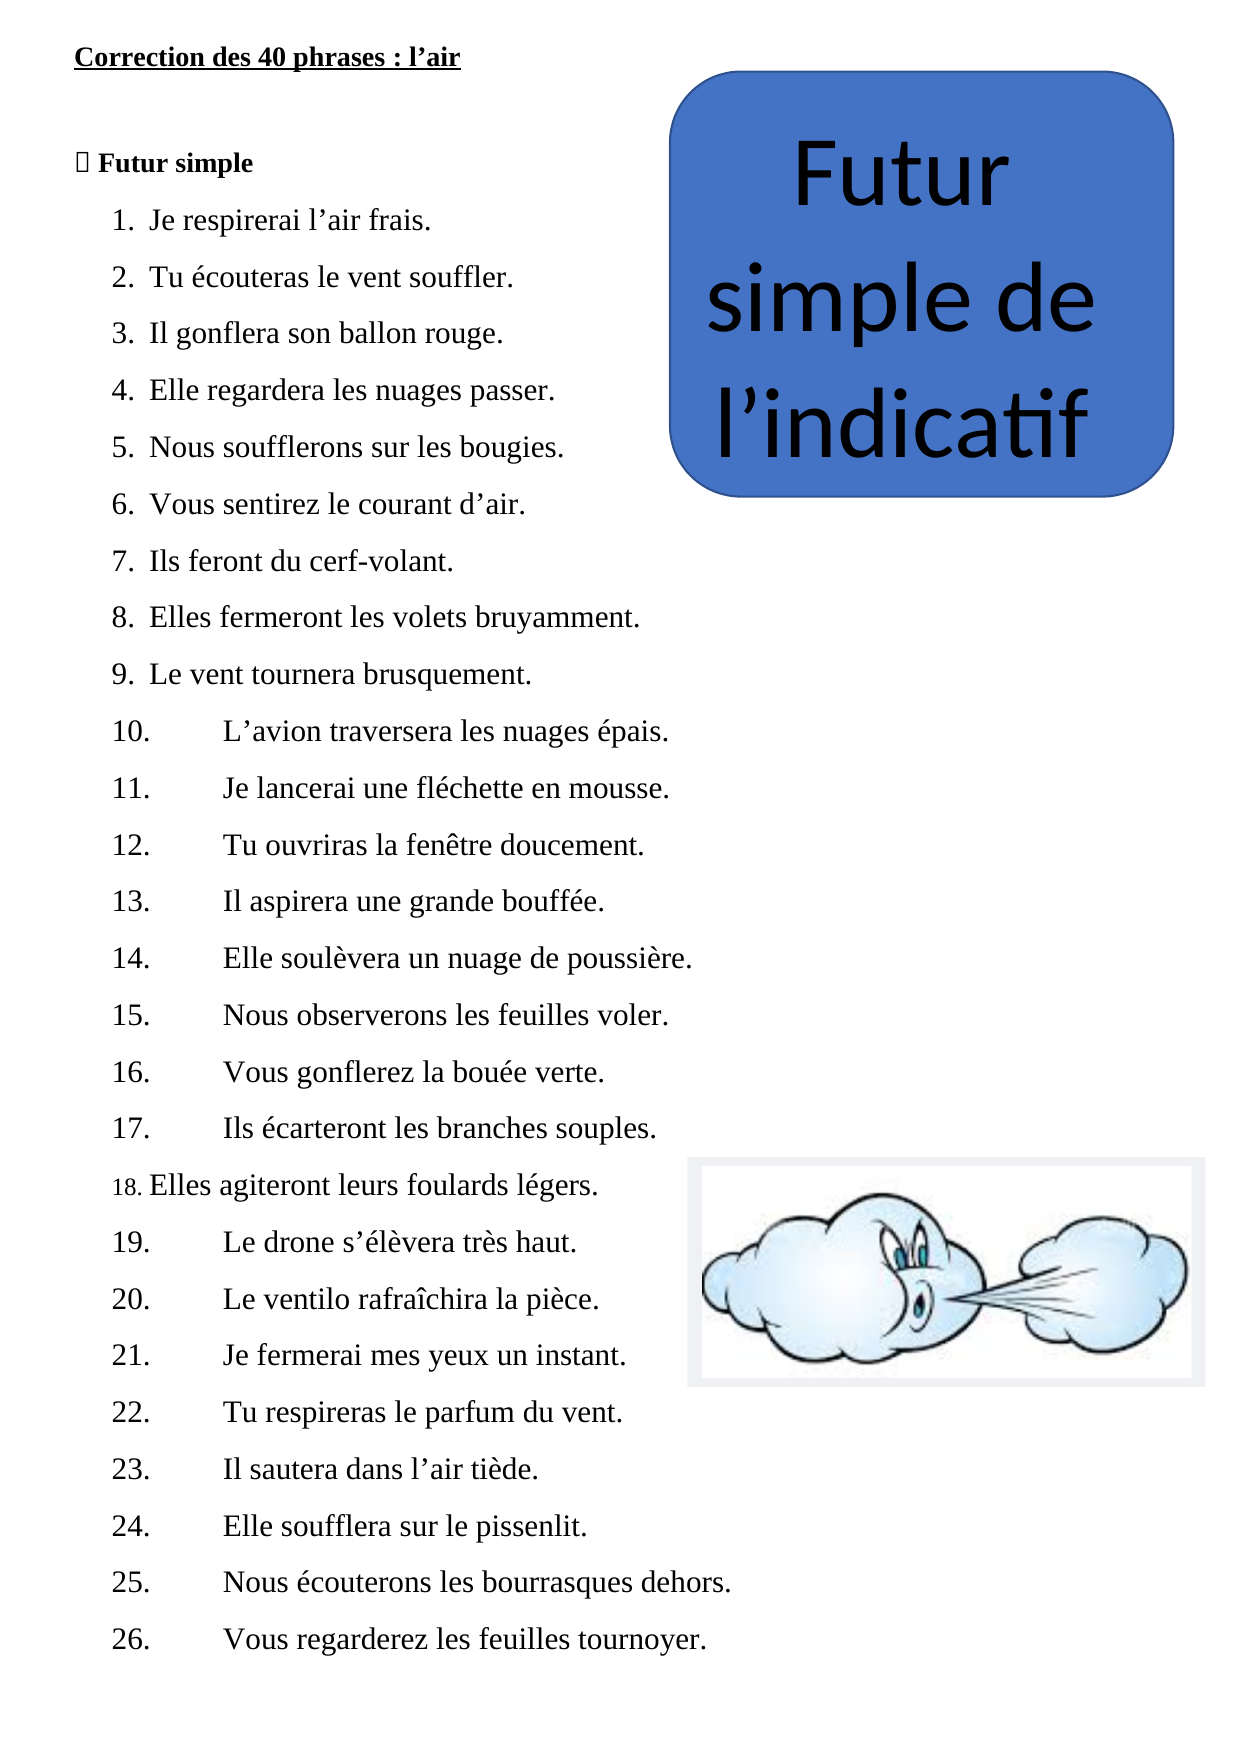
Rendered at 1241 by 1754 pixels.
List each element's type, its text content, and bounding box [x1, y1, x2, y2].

list Elle soufflera sur le pissenlit. [111, 1507, 1093, 1543]
list Elle soulèvera un nuage de poussière. [111, 939, 1093, 975]
list Le drone s’élèvera très haut. [111, 1223, 687, 1259]
list Tu respireras le parfum du vent. [111, 1393, 1093, 1429]
subtitle Correction des 40 phrases : l’air [74, 40, 1093, 72]
list Je fermerai mes yeux un instant. [111, 1337, 687, 1373]
list Nous observerons les feuilles voler. [111, 996, 1093, 1032]
list Nous soufflerons sur les bougies. [111, 428, 679, 464]
list Je lancerai une fléchette en mousse. [111, 769, 1093, 805]
list Elles agiteront leurs foulards légers. [111, 1166, 687, 1202]
list Tu ouvriras la fenêtre doucement. [111, 826, 1093, 862]
list Il sautera dans l’air tiède. [111, 1450, 1093, 1486]
list Vous regarderez les feuilles tournoyer. [111, 1621, 1093, 1656]
list Elles fermeront les volets bruyamment. [111, 599, 1093, 634]
list Il aspirera une grande bouffée. [111, 882, 1093, 918]
subtitle ✅ Futur simple [74, 142, 668, 180]
list Ils écarteront les branches souples. [111, 1109, 1093, 1146]
list Le ventilo rafraîchira la pièce. [111, 1280, 687, 1316]
list Ils feront du cerf-volant. [111, 542, 1093, 578]
list L’avion traversera les nuages épais. [111, 712, 1093, 748]
list Vous sentirez le courant d’air. [111, 485, 1093, 521]
list Tu écouteras le vent souffler. [111, 258, 668, 294]
list Elle regardera les nuages passer. [111, 372, 668, 407]
list Vous gonflerez la bouée verte. [111, 1053, 1093, 1089]
list Nous écouterons les bourrasques dehors. [111, 1564, 1093, 1600]
list Je respirerai l’air frais. [111, 201, 668, 237]
list Le vent tournera brusquement. [111, 655, 1093, 691]
list Il gonflera son ballon rouge. [111, 315, 668, 351]
